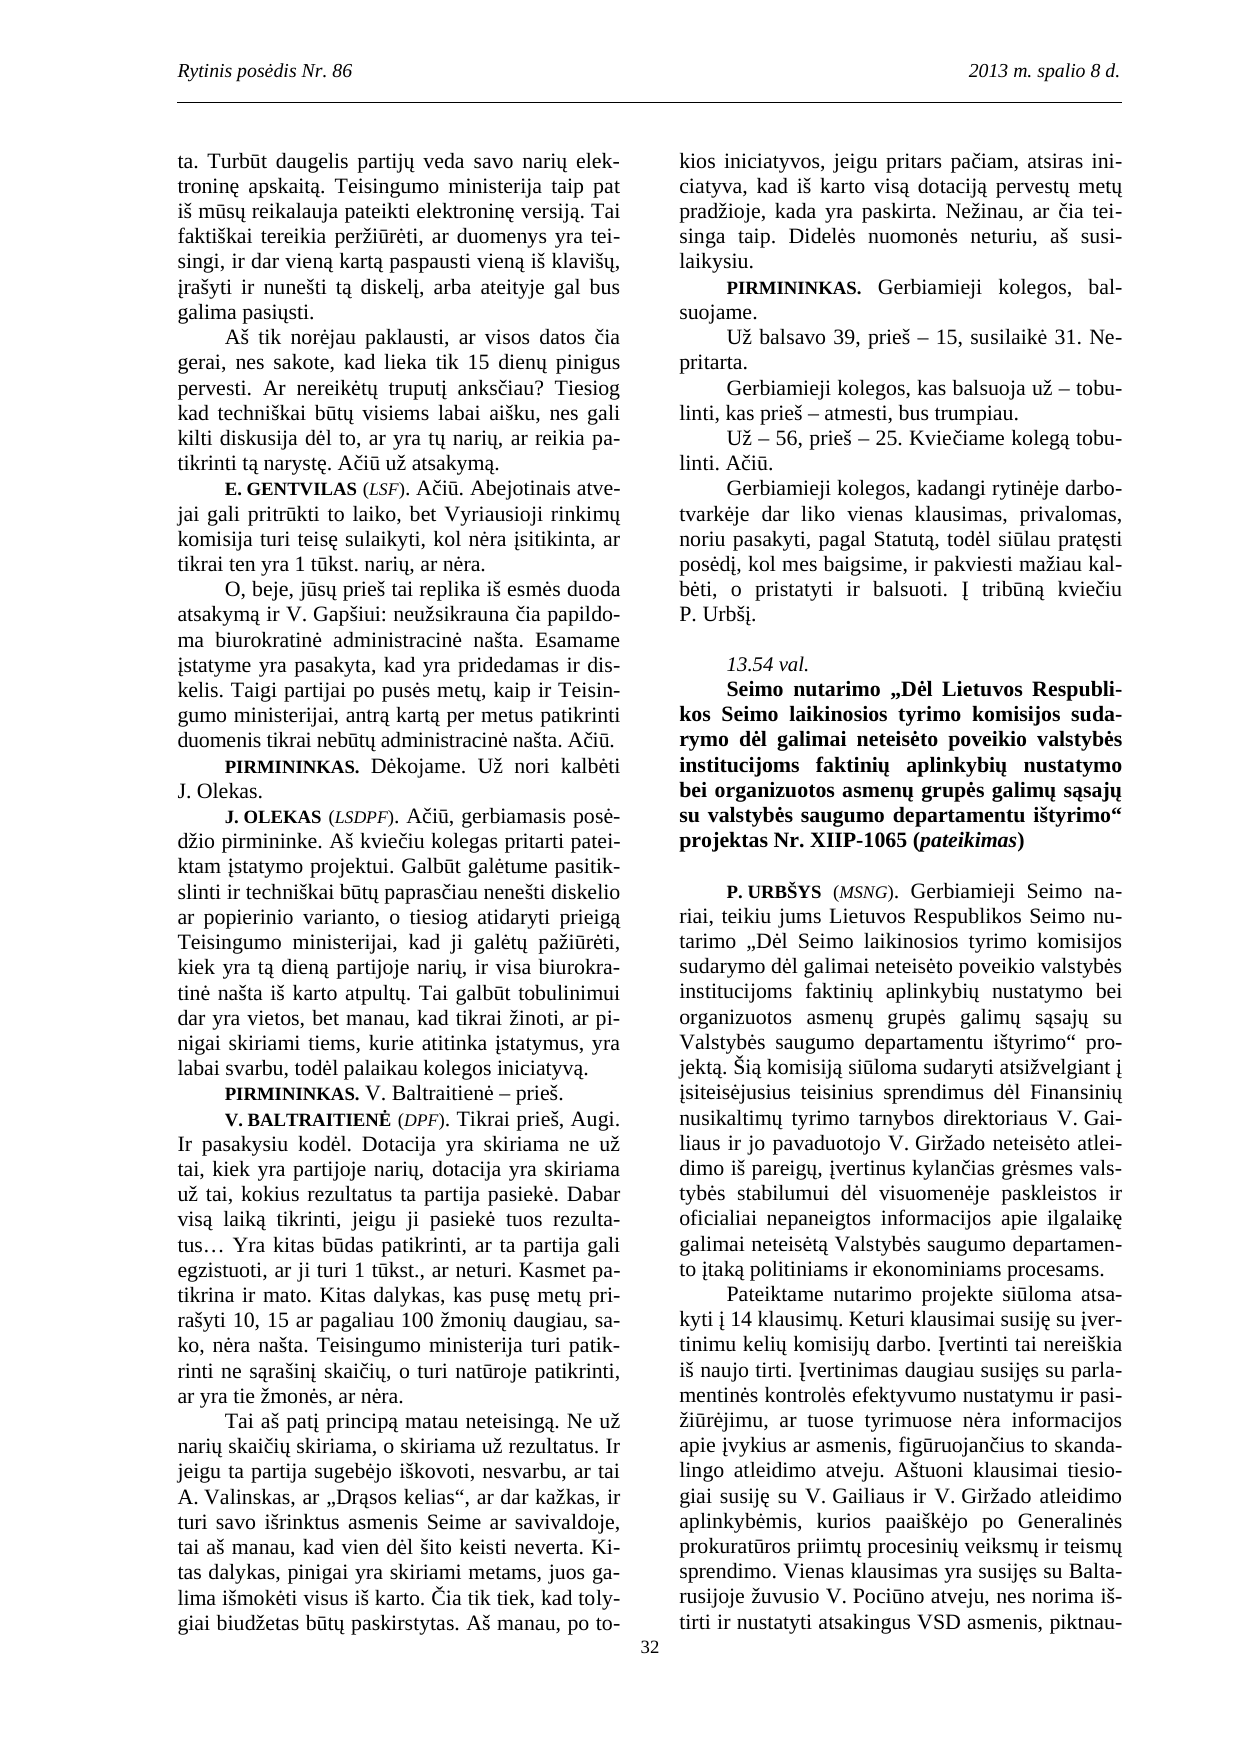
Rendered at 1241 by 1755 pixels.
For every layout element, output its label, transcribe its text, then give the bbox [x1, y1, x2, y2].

text Aš tik no­rė­jau pa­klaus­ti, ar vi­sos da­tos čia ge­rai, nes sa­ko­te, kad lie­ka tik 15 die­nų pi­ni­gus per­ves­ti. Ar ne­rei­kė­tų tru­pu­tį anks­čiau? Tie­siog kad tech­niš­kai bū­tų vi­siems la­bai aiš­ku, nes ga­li kil­ti dis­ku­si­ja dėl to, ar yra tų na­rių, ar rei­kia pa­tik­rin­ti tą na­rys­tę. Ačiū už at­sa­ky­mą. [177, 324, 620, 475]
text O, be­je, jū­sų prieš tai re­pli­ka iš es­mės duo­da at­sa­ky­mą ir V. Gap­šiui: neuž­si­krau­na čia pa­pil­do­ma biu­ro­kratinė ad­mi­nist­ra­ci­nė naš­ta. Esa­ma­me įsta­ty­me yra pa­sa­ky­ta, kad yra pri­de­da­mas ir dis­ke­lis. Tai­gi par­ti­jai po pu­sės me­tų, kaip ir Tei­sin­gu­mo mi­nis­te­ri­jai, an­trą kar­tą per me­tus pa­tik­rin­ti duo­me­nis tik­rai ne­bū­tų ad­mi­nist­ra­ci­nė naš­ta. Ačiū. [177, 576, 620, 753]
text PIRMININKAS. V. Bal­trai­tie­nė – prieš. [177, 1080, 620, 1106]
text PIRMININKAS. Ger­bia­mie­ji ko­le­gos, bal­suoja­me. [679, 274, 1122, 324]
text ta. Tur­būt dau­ge­lis par­ti­jų ve­da sa­vo na­rių elek­tro­ni­nę ap­skai­tą. Tei­sin­gu­mo mi­nis­te­ri­ja taip pat iš mū­sų rei­ka­lau­ja pa­teik­ti elek­tro­ni­nę ver­si­ją. Tai fak­tiš­kai te­rei­kia per­žiū­rė­ti, ar duo­me­nys yra tei­sin­gi, ir dar vie­ną kar­tą pa­spaus­ti vie­ną iš kla­vi­šų, įra­šy­ti ir nu­neš­ti tą dis­ke­lį, ar­ba at­ei­ty­je gal bus ga­li­ma pa­siųs­ti. [177, 148, 620, 324]
text Pa­teik­ta­me nu­ta­ri­mo pro­jek­te siū­lo­ma at­sa­ky­ti į 14 klau­si­mų. Ke­tu­ri klau­si­mai su­si­ję su įver­ti­ni­mu ke­lių ko­mi­si­jų dar­bo. Įver­tin­ti tai ne­reiš­kia iš nau­jo tir­ti. Įver­ti­ni­mas dau­giau su­si­jęs su par­la­men­ti­nės kon­tro­lės efek­ty­vu­mo nu­sta­ty­mu ir pa­si­žiū­rė­ji­mu, ar tuo­se ty­ri­muo­se nė­ra in­for­ma­ci­jos apie įvy­kius ar as­me­nis, fi­gū­ruo­jan­čius to skan­da­lin­go at­lei­di­mo at­ve­ju. Aš­tuo­ni klau­si­mai tie­sio­giai su­si­ję su V. Gai­liaus ir V. Gir­ža­do at­lei­di­mo ap­lin­ky­bė­mis, ku­rios pa­aiš­kė­jo po Ge­ne­ra­li­nės pro­ku­ra­tū­ros pri­im­tų pro­ce­si­nių veiks­mų ir teis­mų spren­di­mo. Vie­nas klau­si­mas yra su­si­jęs su Bal­ta­ru­si­jo­je žu­vu­sio V. Po­ciū­no at­ve­ju, nes no­ri­ma iš­tir­ti ir nu­sta­ty­ti at­sa­kin­gus VSD as­me­nis, pik­tnau­ [679, 1281, 1122, 1634]
text Už – 56, prieš – 25. Kvie­čia­me ko­le­gą to­bu­lin­ti. Ačiū. [679, 425, 1122, 475]
text Ger­bia­mie­ji ko­le­gos, ka­dan­gi ry­ti­nė­je dar­bo­tvarkėje dar li­ko vie­nas klau­si­mas, pri­va­lo­mas, no­riu pa­sa­ky­ti, pa­gal Sta­tu­tą, to­dėl siū­lau pra­tęs­ti po­sė­dį, kol mes baig­si­me, ir pa­kvies­ti ma­žiau kal­bė­ti, o pri­sta­ty­ti ir bal­suo­ti. Į tri­bū­ną kvie­čiu P. Urb­šį. [679, 475, 1122, 627]
text PIRMININKAS. Dė­ko­ja­me. Už no­ri kal­bė­ti J. Ole­kas. [177, 753, 620, 803]
text kios ini­cia­ty­vos, jei­gu pri­tars pa­čiam, at­si­ras ini­cia­ty­va, kad iš kar­to vi­są do­ta­ci­ją per­ves­tų me­tų pra­džio­je, ka­da yra pa­skir­ta. Ne­ži­nau, ar čia tei­sin­ga taip. Di­de­lės nuo­mo­nės ne­tu­riu, aš su­si­laiky­siu. [679, 148, 1122, 274]
text 13.54 val. [726, 652, 1122, 676]
text E. GENTVILAS (LSF). Ačiū. Abe­jo­ti­nais at­ve­jai ga­li pri­trūk­ti to lai­ko, bet Vy­riau­sio­ji rin­ki­mų ko­mi­si­ja tu­ri tei­sę su­lai­ky­ti, kol nė­ra įsi­ti­kin­ta, ar tik­rai ten yra 1 tūkst. na­rių, ar nė­ra. [177, 475, 620, 576]
text V. BALTRAITIENĖ (DPF). Tik­rai prieš, Au­gi. Ir pa­sa­ky­siu ko­dėl. Do­ta­ci­ja yra ski­ria­ma ne už tai, kiek yra par­ti­jo­je na­rių, do­ta­ci­ja yra ski­ria­ma už tai, ko­kius re­zul­ta­tus ta par­ti­ja pa­sie­kė. Da­bar vi­są lai­ką tik­rin­ti, jei­gu ji pa­sie­kė tuos re­zul­ta­tus… Yra ki­tas bū­das pa­tik­rin­ti, ar ta par­ti­ja ga­li eg­zis­tuo­ti, ar ji tu­ri 1 tūkst., ar ne­tu­ri. Kas­met pa­tik­ri­na ir ma­to. Ki­tas da­ly­kas, kas pu­sę me­tų pri­ra­šy­ti 10, 15 ar pa­ga­liau 100 žmo­nių dau­giau, sa­ko, nė­ra naš­ta. Tei­sin­gu­mo mi­nis­te­ri­ja tu­ri pa­tik­rin­ti ne są­ra­ši­nį skai­čių, o tu­ri na­tū­ro­je pa­tik­rin­ti, ar yra tie žmo­nės, ar nė­ra. [177, 1106, 620, 1408]
text P. URBŠYS (MSNG). Ger­bia­mie­ji Sei­mo na­riai, tei­kiu jums Lie­tu­vos Res­pub­li­kos Sei­mo nu­ta­ri­mo „Dėl Sei­mo lai­ki­no­sios ty­ri­mo ko­mi­si­jos su­da­ry­mo dėl ga­li­mai ne­tei­sė­to po­vei­kio vals­ty­bės ins­ti­tu­ci­joms fak­ti­nių ap­lin­ky­bių nu­sta­ty­mo bei or­­ga­ni­zuo­tos as­me­nų gru­pės ga­li­mų są­sa­jų su Val­s­ty­bės sau­gu­mo de­par­ta­men­tu iš­ty­ri­mo“ pro­jek­tą. Šią ko­mi­si­ją siū­lo­ma su­da­ry­ti at­si­žvel­giant į įsi­tei­sė­ju­sius tei­si­nius spren­di­mus dėl Fi­nan­si­nių nu­si­kal­ti­mų ty­ri­mo tar­ny­bos di­rek­to­riaus V. Gai­liaus ir jo pa­va­duo­to­jo V. Gir­ža­do ne­tei­sė­to at­lei­di­mo iš pa­rei­gų, įver­ti­nus ky­lan­čias grės­mes vals­ty­bės sta­bi­lu­mui dėl vi­suo­me­nė­je pa­skleis­tos ir ofi­cia­liai ne­pa­neig­tos in­for­ma­ci­jos apie il­ga­lai­kę ga­li­mai ne­tei­sė­tą Vals­ty­bės sau­gu­mo de­par­ta­men­to įta­ką po­li­ti­niams ir eko­no­mi­niams pro­ce­sams. [679, 878, 1122, 1281]
text J. OLEKAS (LSDPF). Ačiū, ger­bia­ma­sis po­sė­džio pir­mi­nin­ke. Aš kvie­čiu ko­le­gas pri­tar­ti pa­tei­k­tam įsta­ty­mo pro­jek­tui. Gal­būt ga­lė­tu­me pa­si­tik­s­lin­ti ir tech­niš­kai bū­tų pa­pras­čiau ne­neš­ti dis­ke­lio ar po­pie­ri­nio va­rian­to, o tie­siog ati­da­ry­ti pri­ei­gą Tei­sin­gu­mo mi­nis­te­ri­jai, kad ji ga­lė­tų pa­žiū­rė­ti, kiek yra tą die­ną par­ti­jo­je na­rių, ir vi­sa biu­ro­kra­tinė naš­ta iš kar­to at­pul­tų. Tai gal­būt to­bu­li­ni­mui dar yra vie­tos, bet ma­nau, kad tik­rai ži­no­ti, ar pi­ni­gai ski­ria­mi tiems, ku­rie ati­tin­ka įsta­ty­mus, yra la­bai svar­bu, to­dėl pa­lai­kau ko­le­gos ini­cia­ty­vą. [177, 803, 620, 1080]
text Už bal­sa­vo 39, prieš – 15, su­si­lai­kė 31. Ne­pri­tar­ta. [679, 324, 1122, 374]
text Ger­bia­mie­ji ko­le­gos, kas bal­suo­ja už – to­bu­lin­ti, kas prieš – at­mes­ti, bus trum­piau. [679, 374, 1122, 425]
text Tai aš pa­tį prin­ci­pą ma­tau ne­tei­sin­gą. Ne už na­rių skai­čių ski­ria­ma, o ski­ria­ma už re­zul­ta­tus. Ir jei­gu ta par­ti­ja su­ge­bė­jo iš­ko­vo­ti, ne­svar­bu, ar tai A. Va­lins­kas, ar „Drą­sos ke­lias“, ar dar kaž­kas, ir tu­ri sa­vo iš­rink­tus as­me­nis Sei­me ar sa­vi­val­do­je, tai aš ma­nau, kad vien dėl ši­to keis­ti ne­ver­ta. Ki­tas da­ly­kas, pi­ni­gai yra ski­ria­mi me­tams, juos ga­li­ma iš­mo­kė­ti vi­sus iš kar­to. Čia tik tiek, kad to­ly­giai biu­dže­tas bū­tų pa­skirs­ty­tas. Aš ma­nau, po to­ [177, 1408, 620, 1635]
text Sei­mo nu­ta­ri­mo „Dėl Lie­tu­vos Res­pub­li­kos Sei­mo lai­ki­no­sios ty­ri­mo ko­mi­si­jos su­da­rymo dėl ga­li­mai ne­tei­sė­to po­vei­kio vals­ty­bės ins­ti­tu­ci­joms fak­ti­nių ap­lin­ky­bių nu­sta­ty­mo bei or­ga­ni­zuo­tos as­me­nų gru­pės ga­li­mų są­sa­jų su vals­ty­bės sau­gu­mo de­par­ta­men­tu iš­ty­ri­mo“ pro­jek­tas Nr. XIIP-1065 (pa­tei­ki­mas) [679, 676, 1122, 852]
